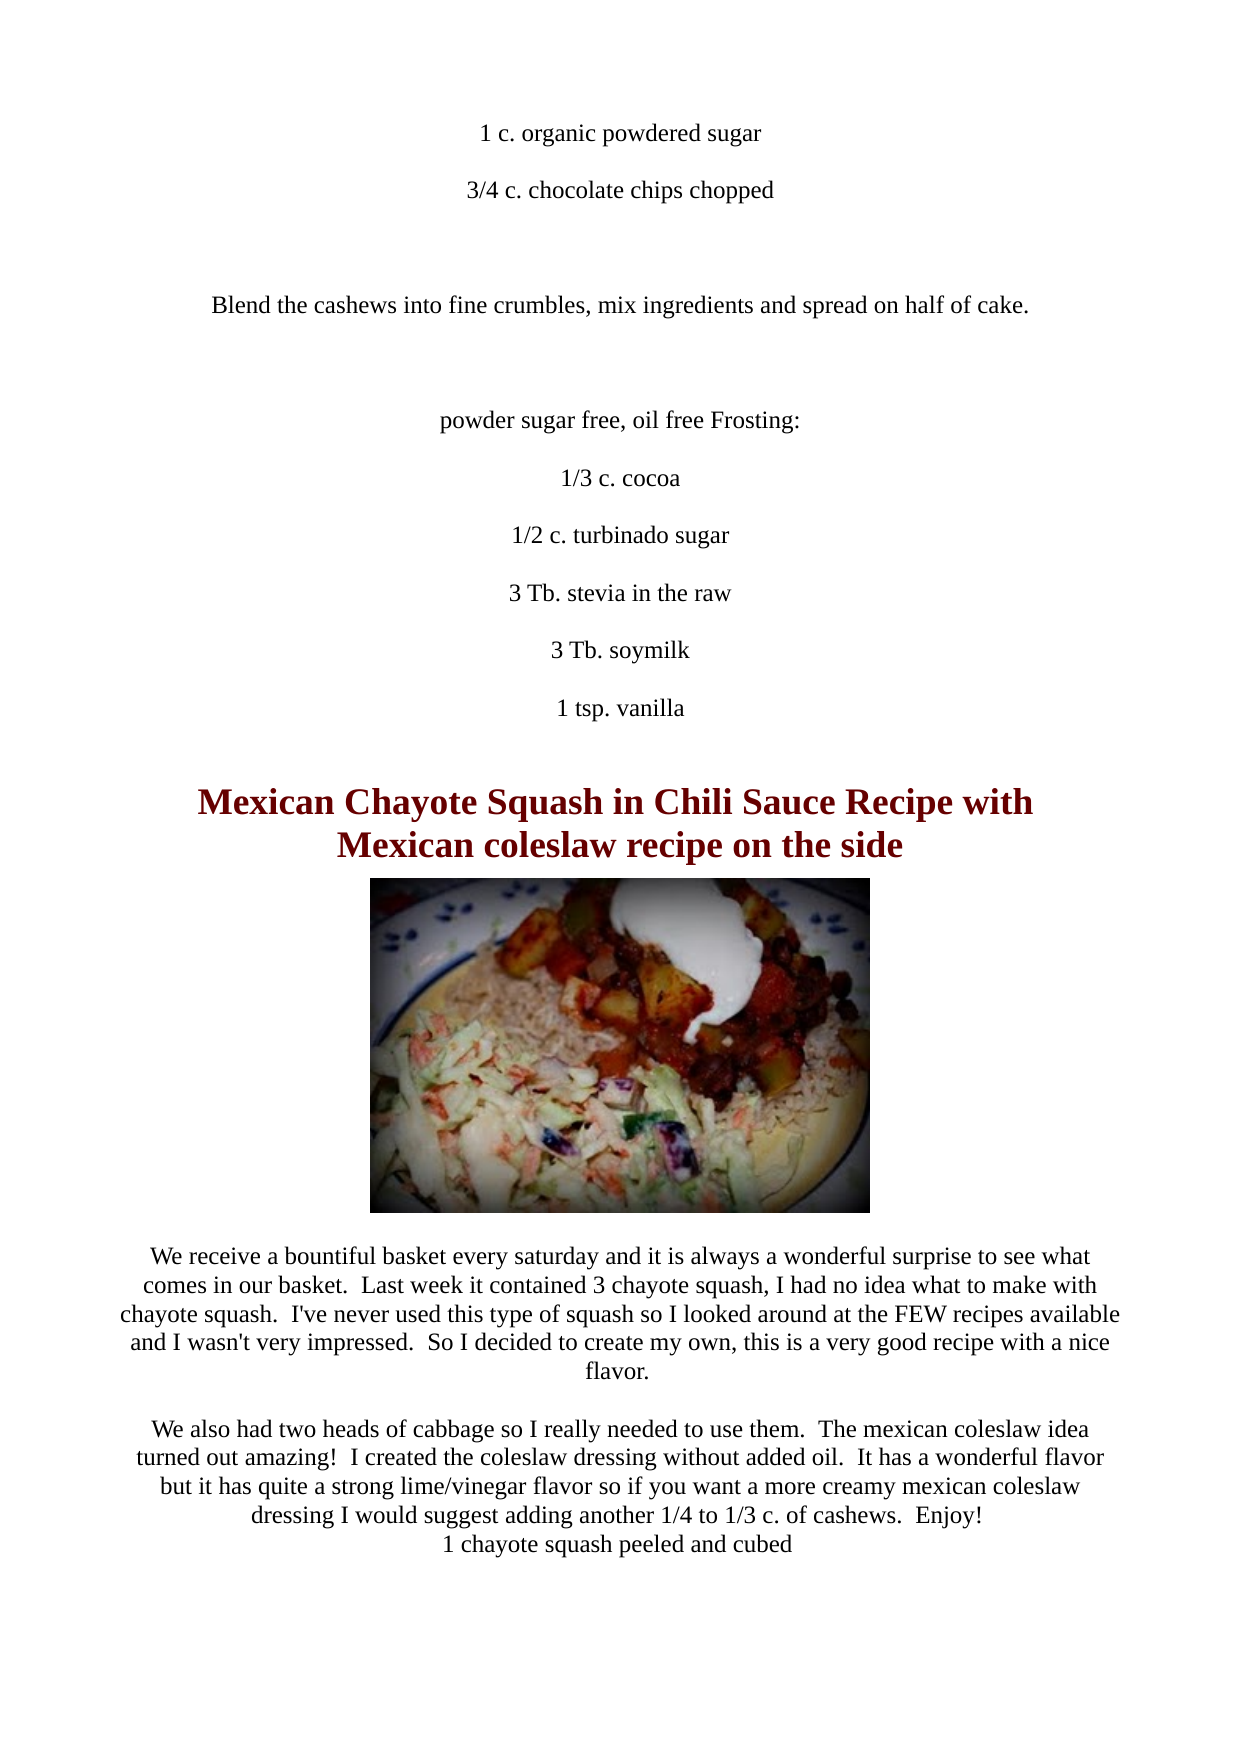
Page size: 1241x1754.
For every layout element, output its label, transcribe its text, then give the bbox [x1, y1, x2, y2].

picture [370, 878, 870, 1213]
text We receive a bountiful basket every saturday and it is always a wonderful surprise to see what comes in our basket. Last week it contained 3 chayote squash, I had no idea what to make with chayote squash. I've never used this type of squash so I looked around at the FEW recipes available and I wasn't very impressed. So I decided to create my own, this is a very good recipe with a nice flavor. We also had two heads of cabbage so I really needed to use them. The mexican coleslaw idea turned out amazing! I created the coleslaw dressing without added oil. It has a wonderful flavor but it has quite a strong lime/vinegar flavor so if you want a more creamy mexican coleslaw dressing I would suggest adding another 1/4 to 1/3 c. of cashews. Enjoy! 1 chayote squash peeled and cubed [118, 1212, 1122, 1615]
text 1 c. organic powdered sugar 3/4 c. chocolate chips chopped Blend the cashews into fine crumbles, mix ingredients and spread on half of cake. powder sugar free, oil free Frosting: 1/3 c. cocoa 1/2 c. turbinado sugar 3 Tb. stevia in the raw 3 Tb. soymilk 1 tsp. vanilla Mexican Chayote Squash in Chili Sauce Recipe with Mexican coleslaw recipe on the side [118, 118, 1122, 866]
